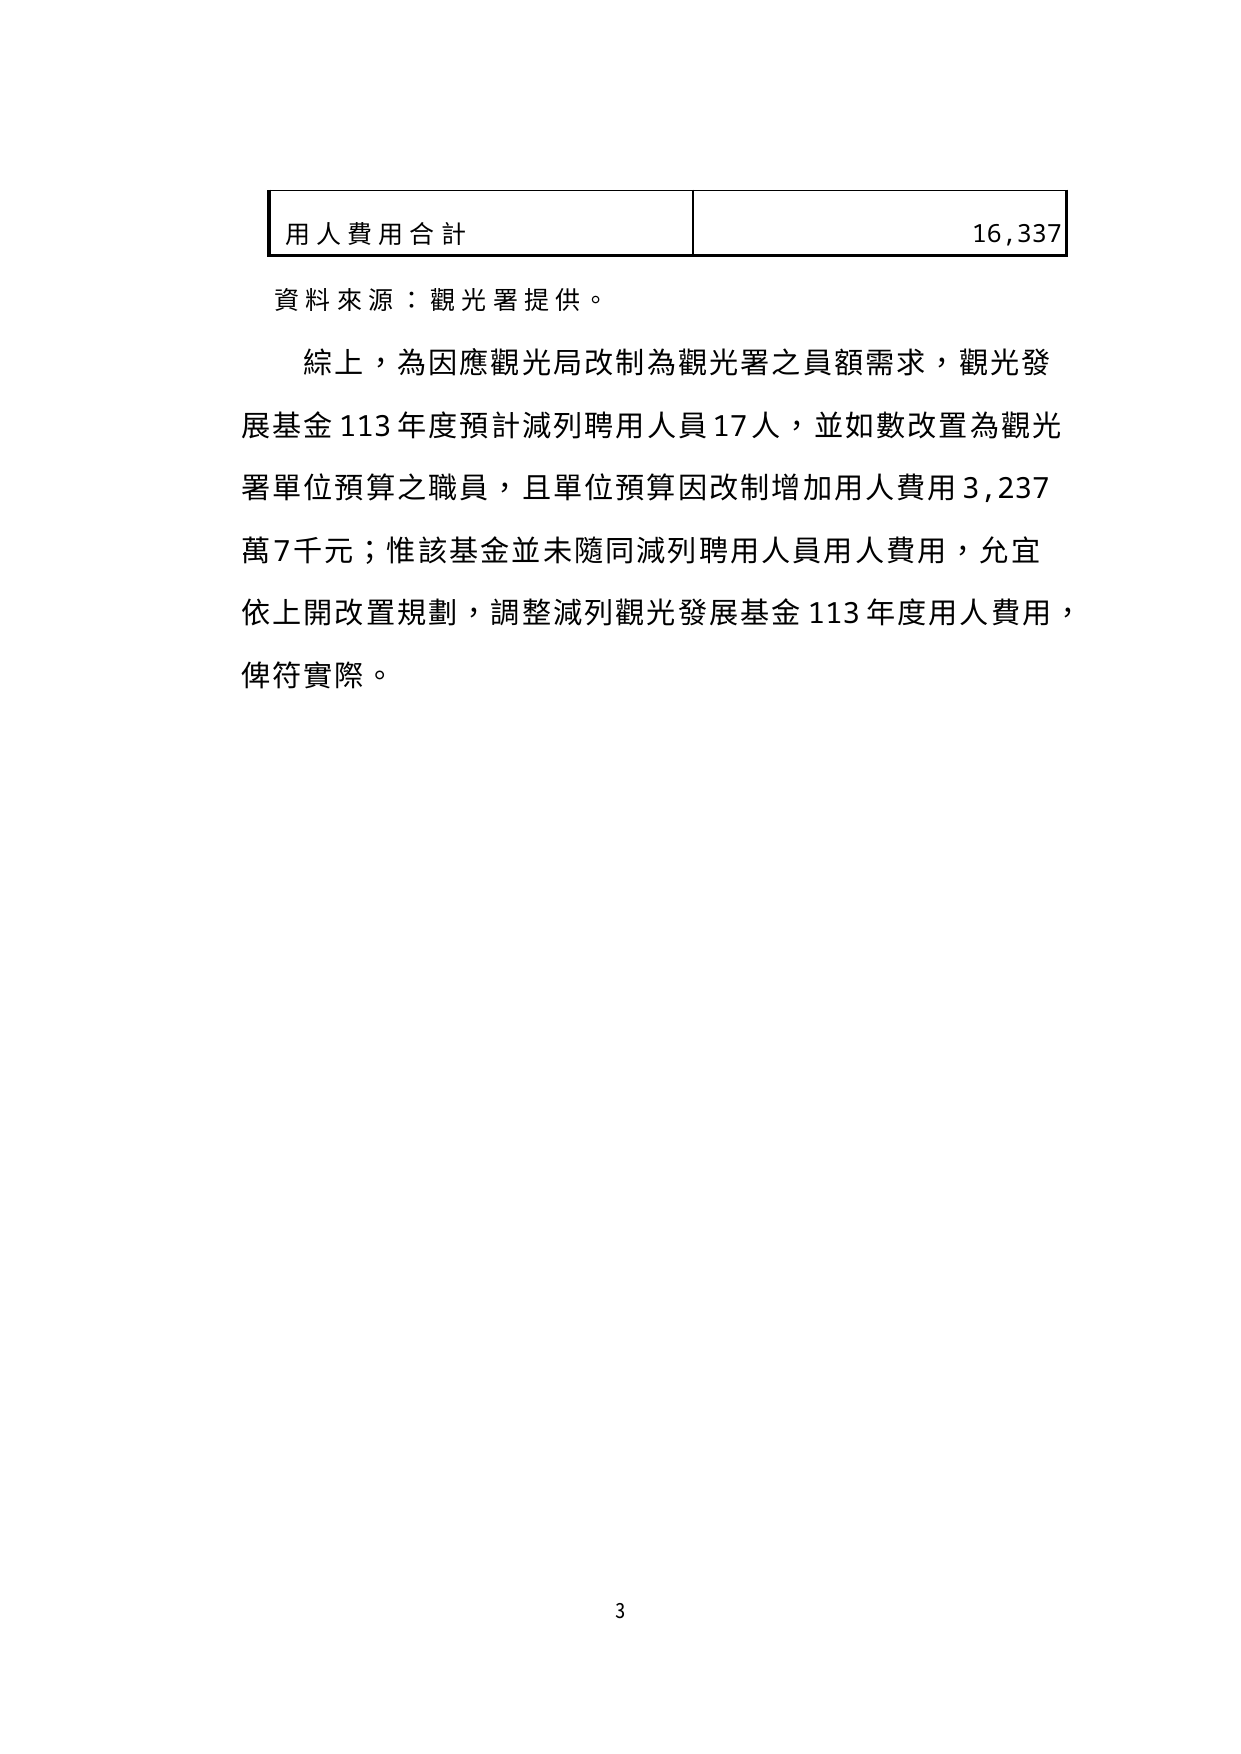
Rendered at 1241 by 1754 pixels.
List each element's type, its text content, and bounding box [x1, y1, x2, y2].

table_cell 用人費用合計 [271, 191, 692, 253]
text 綜上，為因應觀光局改制為觀光署之員額需求，觀光發展基金113年度預計減列聘用人員17人，並如數改置為觀光署單位預算之職員，且單位預算因改制增加用人費用3,237萬7千元；惟該基金並未隨同減列聘用人員用人費用，允宜依上開改置規劃，調整減列觀光發展基金113年度用人費用，俾符實際。 [236, 319, 1063, 694]
table_cell 16,337 [694, 191, 1065, 253]
text 資料來源：觀光署提供。 [266, 257, 1063, 319]
